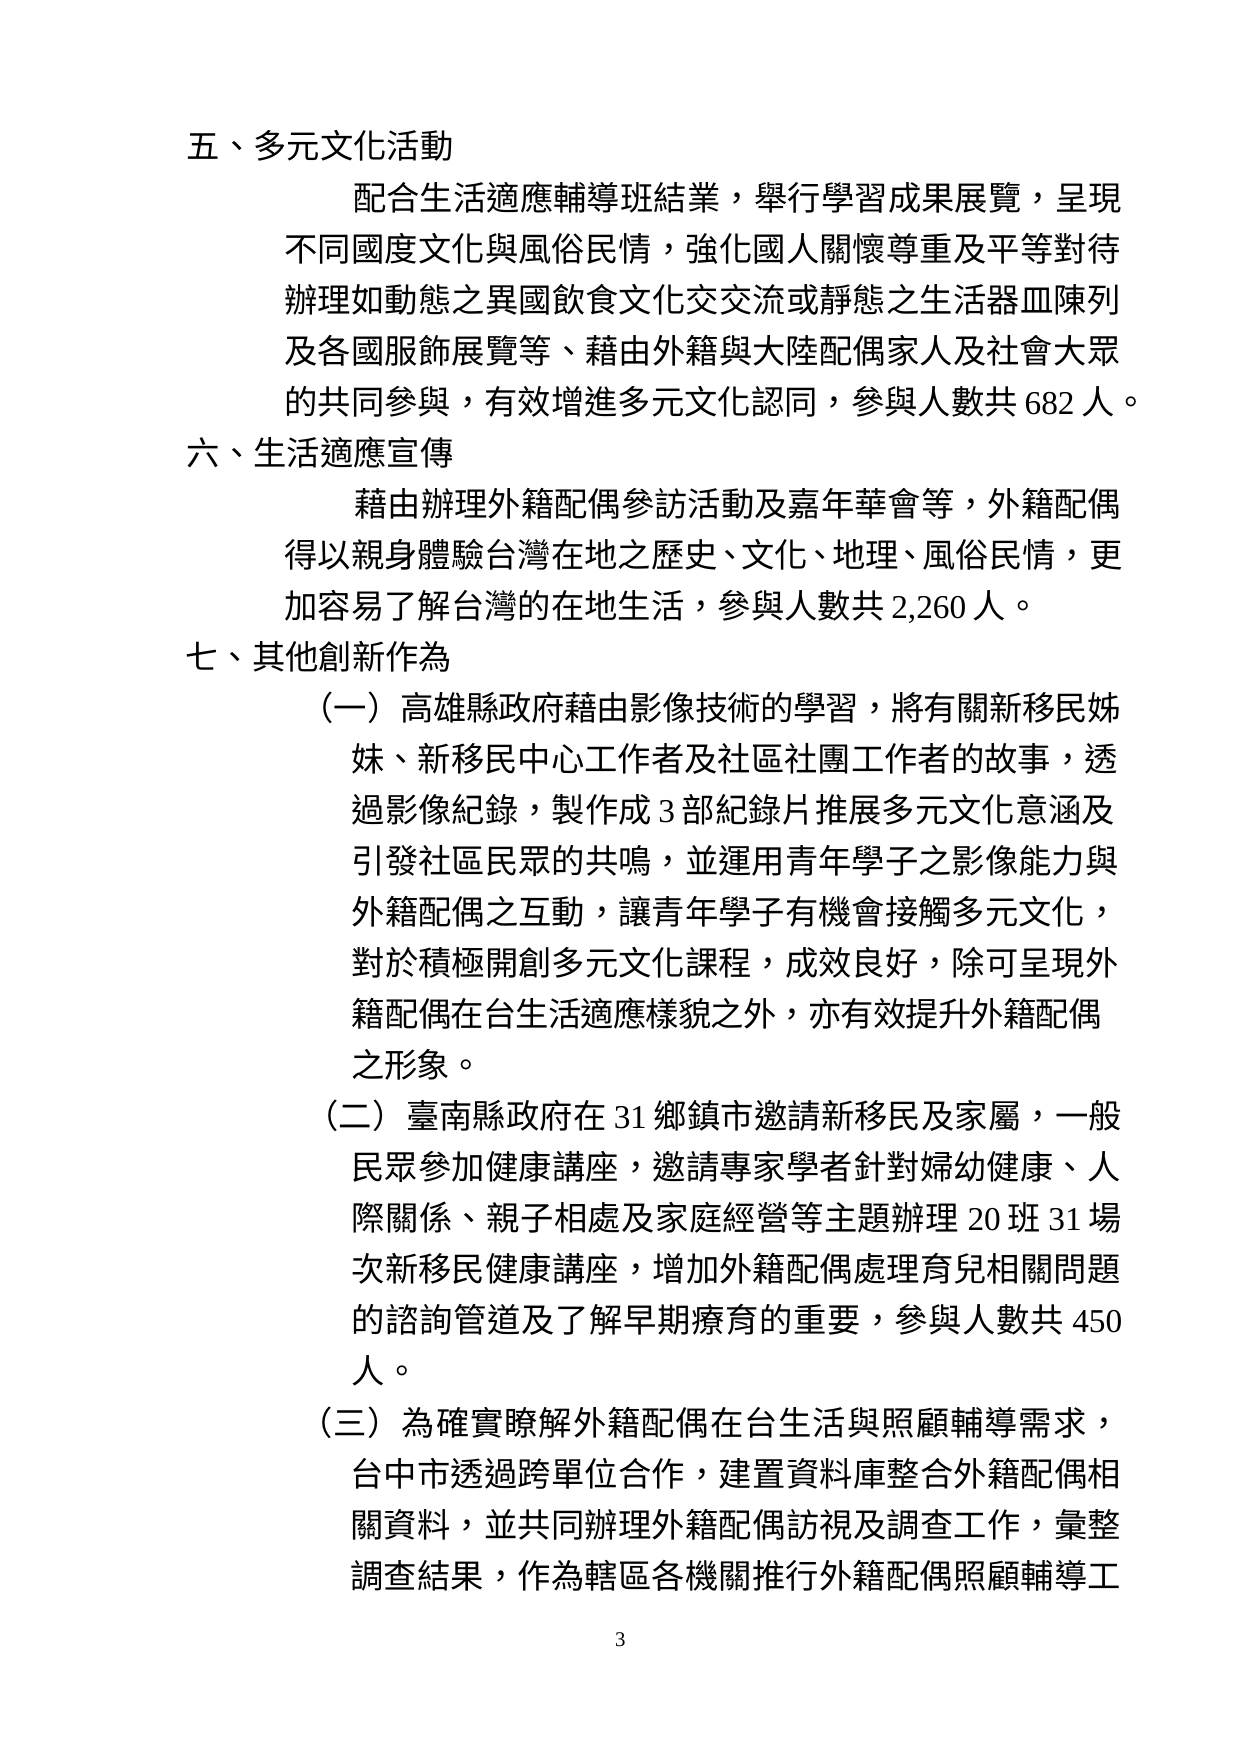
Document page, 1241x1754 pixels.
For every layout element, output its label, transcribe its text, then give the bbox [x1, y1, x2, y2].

text 五、多元文化活動 [187, 118, 1122, 169]
text （一）高雄縣政府藉由影像技術的學習，將有關新移民姊妹、新移民中心工作者及社區社團工作者的故事，透過影像紀錄，製作成3部紀錄片推展多元文化意涵及引發社區民眾的共鳴，並運用青年學子之影像能力與外籍配偶之互動，讓青年學子有機會接觸多元文化，對於積極開創多元文化課程，成效良好，除可呈現外籍配偶在台生活適應樣貌之外，亦有效提升外籍配偶之形象。 [300, 679, 1122, 1088]
text （三）為確實瞭解外籍配偶在台生活與照顧輔導需求，台中市透過跨單位合作，建置資料庫整合外籍配偶相關資料，並共同辦理外籍配偶訪視及調查工作，彙整調查結果，作為轄區各機關推行外籍配偶照顧輔導工 [299, 1394, 1122, 1598]
text 七、其他創新作為 [185, 628, 1122, 679]
text （二）臺南縣政府在31鄉鎮市邀請新移民及家屬，一般民眾參加健康講座，邀請專家學者針對婦幼健康、人際關係、親子相處及家庭經營等主題辦理20班31場次新移民健康講座，增加外籍配偶處理育兒相關問題的諮詢管道及了解早期療育的重要，參與人數共450人。 [305, 1088, 1122, 1394]
text 六、生活適應宣傳 [118, 424, 1122, 475]
text 配合生活適應輔導班結業，舉行學習成果展覽，呈現不同國度文化與風俗民情，強化國人關懷尊重及平等對待；辦理如動態之異國飲食文化交交流或靜態之生活器皿陳列及各國服飾展覽等、藉由外籍與大陸配偶家人及社會大眾的共同參與，有效增進多元文化認同，參與人數共682人。 [284, 169, 1122, 424]
text 藉由辦理外籍配偶參訪活動及嘉年華會等，外籍配偶得以親身體驗台灣在地之歷史、文化、地理、風俗民情，更加容易了解台灣的在地生活，參與人數共2,260人。 [284, 475, 1122, 628]
